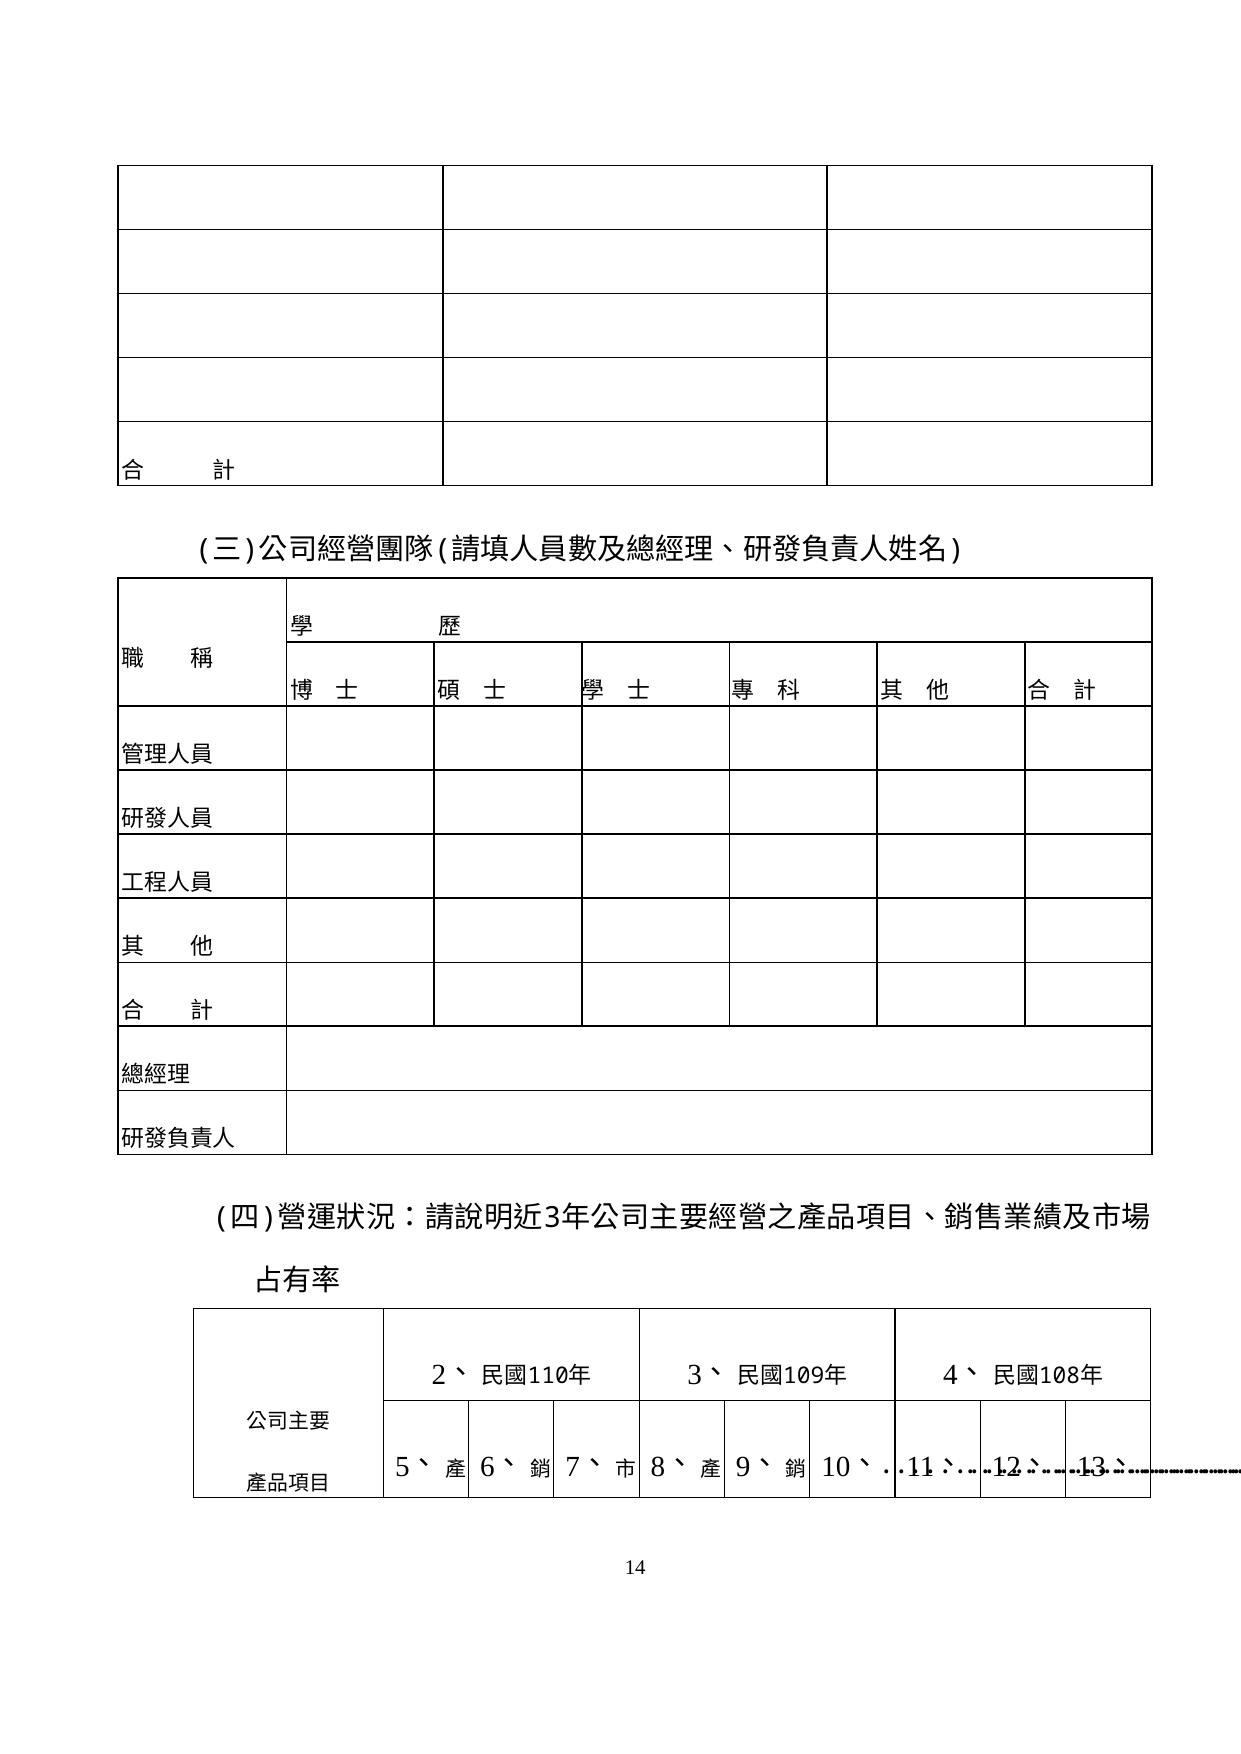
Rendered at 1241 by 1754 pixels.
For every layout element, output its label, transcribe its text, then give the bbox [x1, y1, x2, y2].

table_cell [435, 707, 581, 769]
table_cell [730, 963, 876, 1025]
table_cell [1026, 835, 1151, 897]
table_cell 學 士 [583, 643, 729, 705]
table_cell [583, 899, 729, 961]
table_cell 碩 士 [435, 643, 581, 705]
table_cell 市場佔有率(％) [810, 1401, 894, 1497]
table_cell [444, 294, 826, 357]
table_cell [287, 963, 433, 1025]
table_cell 銷售額 [981, 1401, 1065, 1497]
subtitle (四)營運狀況：請說明近3年公司主要經營之產品項目、銷售業績及市場占有率 [194, 1174, 1152, 1299]
table_header 職 稱 [119, 579, 286, 705]
table_cell [878, 835, 1024, 897]
table_cell [1026, 771, 1151, 833]
table_cell 研發人員 [119, 771, 286, 833]
table_cell 博 士 [287, 643, 433, 705]
table_cell [828, 358, 1151, 421]
table_cell 專 科 [730, 643, 876, 705]
table_cell [828, 230, 1151, 293]
table_cell [435, 771, 581, 833]
table_cell [828, 422, 1151, 485]
table_cell 產量 [384, 1401, 468, 1497]
table_cell [119, 294, 442, 357]
table_cell [730, 835, 876, 897]
table_cell [444, 358, 826, 421]
table_cell 合 計 [119, 422, 442, 485]
table_cell [878, 963, 1024, 1025]
table_cell [1026, 707, 1151, 769]
table_header 民國110年 [384, 1309, 639, 1400]
table_header 學 歷 [287, 579, 1151, 641]
table_cell 產量 [896, 1401, 980, 1497]
table_header 民國109年 [640, 1309, 894, 1400]
table_cell [878, 771, 1024, 833]
table_cell [583, 771, 729, 833]
table_cell [287, 1027, 1151, 1089]
table_cell [444, 230, 826, 293]
table_cell [119, 166, 442, 228]
table_cell [1026, 963, 1151, 1025]
table_cell [435, 899, 581, 961]
table_cell 市場佔有率(％) [554, 1401, 639, 1497]
table_cell [583, 963, 729, 1025]
table_cell [730, 707, 876, 769]
table_cell 銷售額 [469, 1401, 553, 1497]
table_header 民國108年 [896, 1309, 1150, 1400]
table_cell [828, 294, 1151, 357]
table_cell [444, 166, 826, 228]
table_cell [1026, 899, 1151, 961]
table_cell [435, 963, 581, 1025]
table_cell [828, 166, 1151, 228]
table_cell [435, 835, 581, 897]
table_cell 管理人員 [119, 707, 286, 769]
table_cell 合 計 [119, 963, 286, 1025]
table_cell [730, 899, 876, 961]
table_cell [287, 899, 433, 961]
table_cell 其 他 [878, 643, 1024, 705]
table_cell 工程人員 [119, 835, 286, 897]
table_cell 總經理 [119, 1027, 286, 1089]
table_cell 合 計 [1026, 643, 1151, 705]
table_cell [287, 1091, 1151, 1153]
table_cell [730, 771, 876, 833]
table_cell 研發負責人 [119, 1091, 286, 1153]
table_cell [287, 771, 433, 833]
table_cell 產量 [640, 1401, 724, 1497]
table_cell 市場佔有率(％) [1066, 1401, 1150, 1497]
table_header 公司主要 產品項目 [194, 1309, 383, 1497]
table_cell [287, 707, 433, 769]
table_cell [444, 422, 826, 485]
subtitle (三)公司經營團隊(請填人員數及總經理、研發負責人姓名) [194, 505, 1152, 568]
table_cell [878, 899, 1024, 961]
table_cell 銷售額 [725, 1401, 809, 1497]
table_cell [119, 230, 442, 293]
table_cell [119, 358, 442, 421]
table_cell [878, 707, 1024, 769]
table_cell [583, 835, 729, 897]
table_cell [583, 707, 729, 769]
table_cell [287, 835, 433, 897]
table_cell 其 他 [119, 899, 286, 961]
